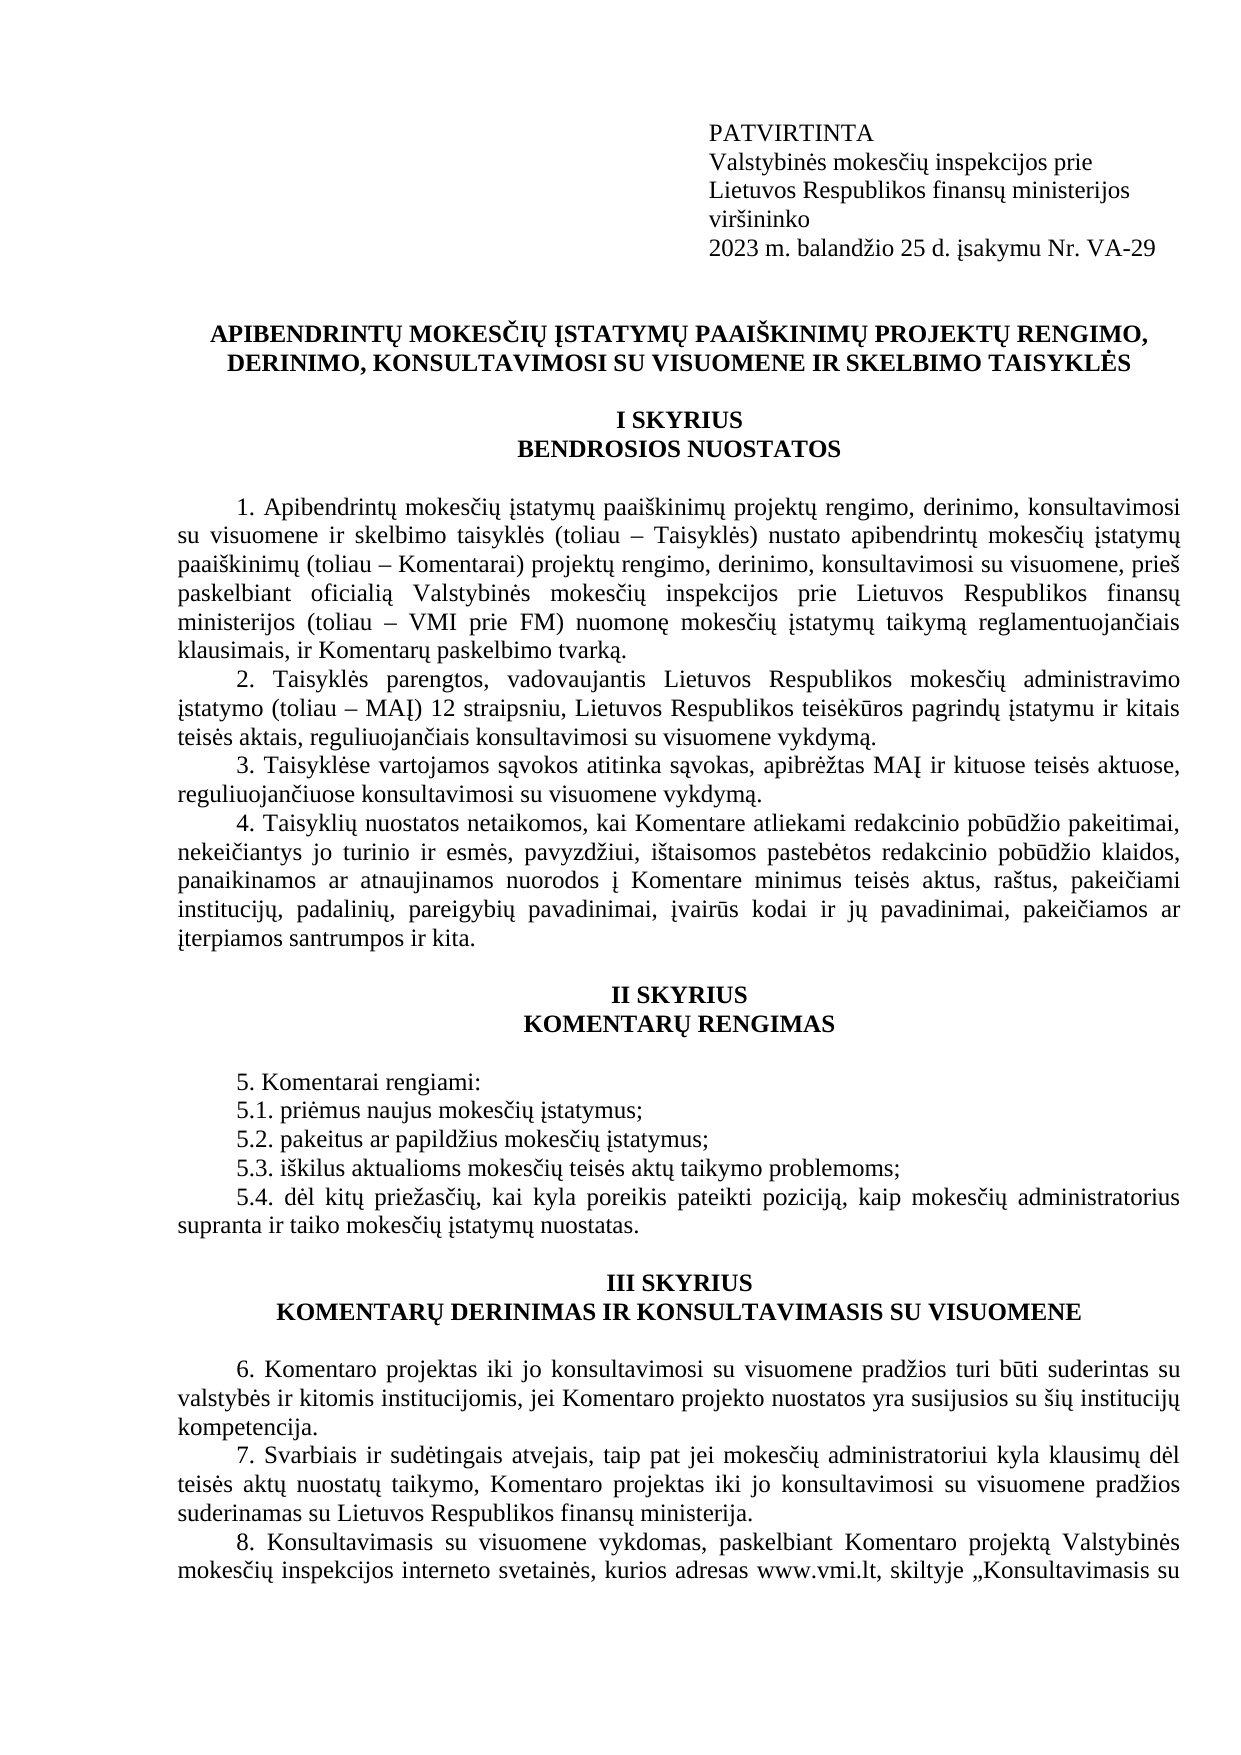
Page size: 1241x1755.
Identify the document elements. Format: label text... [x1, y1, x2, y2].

text II SKYRIUS [177, 981, 1181, 1009]
text KOMENTARŲ RENGIMAS [177, 1009, 1181, 1038]
text APIBENDRINTŲ MOKESČIŲ ĮSTATYMŲ PAAIŠKINIMŲ PROJEKTŲ RENGIMO, DERINIMO, KONSULTAVIMOSI SU VISUOMENE IR SKELBIMO TAISYKLĖS [177, 319, 1181, 377]
text 5.1. priėmus naujus mokesčių įstatymus; [177, 1096, 1181, 1124]
text 7. Svarbiais ir sudėtingais atvejais, taip pat jei mokesčių administratoriui kyla klausimų dėl teisės aktų nuostatų taikymo, Komentaro projektas iki jo konsultavimosi su visuomene pradžios suderinamas su Lietuvos Respublikos finansų ministerija. [177, 1441, 1181, 1527]
text 2023 m. balandžio 25 d. įsakymu Nr. VA-29 [709, 233, 1181, 262]
text PATVIRTINTA [709, 118, 1181, 147]
text Lietuvos Respublikos finansų ministerijos [709, 176, 1181, 204]
text 2. Taisyklės parengtos, vadovaujantis Lietuvos Respublikos mokesčių administravimo įstatymo (toliau – MAĮ) 12 straipsniu, Lietuvos Respublikos teisėkūros pagrindų įstatymu ir kitais teisės aktais, reguliuojančiais konsultavimosi su visuomene vykdymą. [177, 664, 1181, 751]
text 8. Konsultavimasis su visuomene vykdomas, paskelbiant Komentaro projektą Valstybinės mokesčių inspekcijos interneto svetainės, kurios adresas www.vmi.lt, skiltyje „Konsultavimasis su [177, 1527, 1181, 1584]
text 5.2. pakeitus ar papildžius mokesčių įstatymus; [177, 1124, 1181, 1153]
text 5.4. dėl kitų priežasčių, kai kyla poreikis pateikti poziciją, kaip mokesčių administratorius supranta ir taiko mokesčių įstatymų nuostatas. [177, 1182, 1181, 1239]
text 5. Komentarai rengiami: [177, 1067, 1181, 1096]
text 1. Apibendrintų mokesčių įstatymų paaiškinimų projektų rengimo, derinimo, konsultavimosi su visuomene ir skelbimo taisyklės (toliau – Taisyklės) nustato apibendrintų mokesčių įstatymų paaiškinimų (toliau – Komentarai) projektų rengimo, derinimo, konsultavimosi su visuomene, prieš paskelbiant oficialią Valstybinės mokesčių inspekcijos prie Lietuvos Respublikos finansų ministerijos (toliau – VMI prie FM) nuomonę mokesčių įstatymų taikymą reglamentuojančiais klausimais, ir Komentarų paskelbimo tvarką. [177, 492, 1181, 664]
text 6. Komentaro projektas iki jo konsultavimosi su visuomene pradžios turi būti suderintas su valstybės ir kitomis institucijomis, jei Komentaro projekto nuostatos yra susijusios su šių institucijų kompetencija. [177, 1354, 1181, 1441]
text Valstybinės mokesčių inspekcijos prie [709, 147, 1181, 176]
text viršininko [709, 204, 1181, 233]
text 4. Taisyklių nuostatos netaikomos, kai Komentare atliekami redakcinio pobūdžio pakeitimai, nekeičiantys jo turinio ir esmės, pavyzdžiui, ištaisomos pastebėtos redakcinio pobūdžio klaidos, panaikinamos ar atnaujinamos nuorodos į Komentare minimus teisės aktus, raštus, pakeičiami institucijų, padalinių, pareigybių pavadinimai, įvairūs kodai ir jų pavadinimai, pakeičiamos ar įterpiamos santrumpos ir kita. [177, 808, 1181, 952]
text 3. Taisyklėse vartojamos sąvokos atitinka sąvokas, apibrėžtas MAĮ ir kituose teisės aktuose, reguliuojančiuose konsultavimosi su visuomene vykdymą. [177, 751, 1181, 808]
text KOMENTARŲ DERINIMAS IR KONSULTAVIMASIS SU VISUOMENE [177, 1297, 1181, 1326]
text I SKYRIUS [177, 406, 1181, 434]
text 5.3. iškilus aktualioms mokesčių teisės aktų taikymo problemoms; [177, 1153, 1181, 1182]
text BENDROSIOS NUOSTATOS [177, 434, 1181, 463]
text III SKYRIUS [177, 1268, 1181, 1297]
